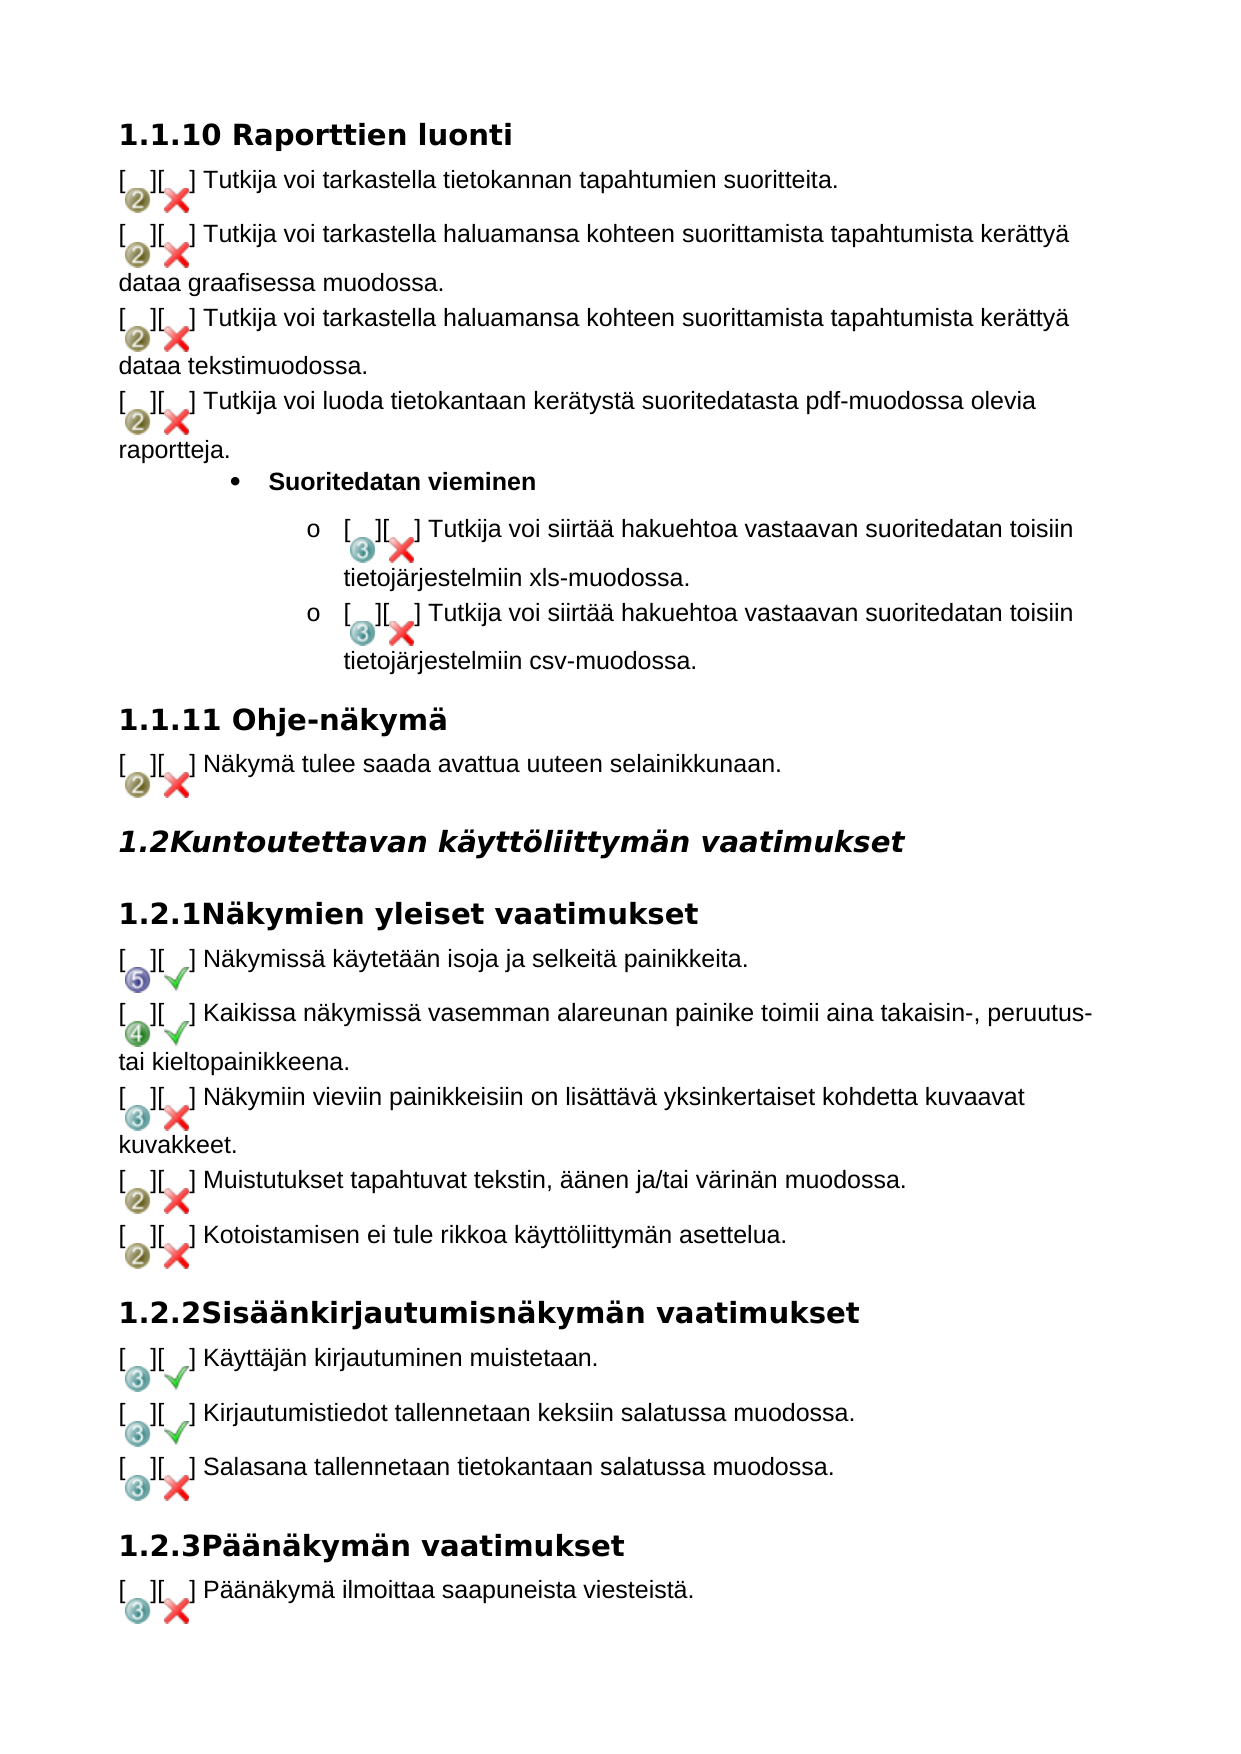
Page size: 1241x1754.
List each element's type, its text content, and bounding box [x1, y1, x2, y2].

subtitle Raporttien luonti [118, 118, 1122, 152]
subtitle Kuntoutettavan käyttöliittymän vaatimukset [118, 826, 1122, 860]
list [][] Tutkija voi siirtää hakuehtoa vastaavan suoritedatan toisiin tietojärjestelmiin csv-muodossa. [306, 597, 1122, 675]
text [][] Salasana tallennetaan tietokantaan salatussa muodossa. [118, 1452, 1122, 1501]
text [][] Tutkija voi tarkastella haluamansa kohteen suorittamista tapahtumista kerättyä dataa graafisessa muodossa. [118, 219, 1122, 296]
text [][] Käyttäjän kirjautuminen muistetaan. [118, 1343, 1122, 1391]
text [][] Kirjautumistiedot tallennetaan keksiin salatussa muodossa. [118, 1398, 1122, 1446]
text [][] Kotoistamisen ei tule rikkoa käyttöliittymän asettelua. [118, 1220, 1122, 1268]
list [][] Tutkija voi siirtää hakuehtoa vastaavan suoritedatan toisiin tietojärjestelmiin xls-muodossa. [306, 514, 1122, 591]
subtitle Näkymien yleiset vaatimukset [118, 897, 1122, 931]
subtitle Sisäänkirjautumisnäkymän vaatimukset [118, 1297, 1122, 1331]
text [][] Näkymissä käytetään isoja ja selkeitä painikkeita. [118, 944, 1122, 992]
text [][] Muistutukset tapahtuvat tekstin, äänen ja/tai värinän muodossa. [118, 1165, 1122, 1214]
list Suoritedatan vieminen [231, 466, 1122, 495]
subtitle Ohje-näkymä [118, 703, 1122, 737]
text [][] Päänäkymä ilmoittaa saapuneista viesteistä. [118, 1575, 1122, 1624]
text [][] Näkymiin vieviin painikkeisiin on lisättävä yksinkertaiset kohdetta kuvaavat kuvakkeet. [118, 1082, 1122, 1159]
text [][] Kaikissa näkymissä vasemman alareunan painike toimii aina takaisin-, peruutus- tai kieltopainikkeena. [118, 998, 1122, 1076]
subtitle Päänäkymän vaatimukset [118, 1529, 1122, 1563]
text [][] Tutkija voi tarkastella haluamansa kohteen suorittamista tapahtumista kerättyä dataa tekstimuodossa. [118, 303, 1122, 380]
text [][] Tutkija voi tarkastella tietokannan tapahtumien suoritteita. [118, 164, 1122, 213]
text [][] Tutkija voi luoda tietokantaan kerätystä suoritedatasta pdf-muodossa olevia raportteja. [118, 386, 1122, 463]
text [][] Näkymä tulee saada avattua uuteen selainikkunaan. [118, 749, 1122, 798]
